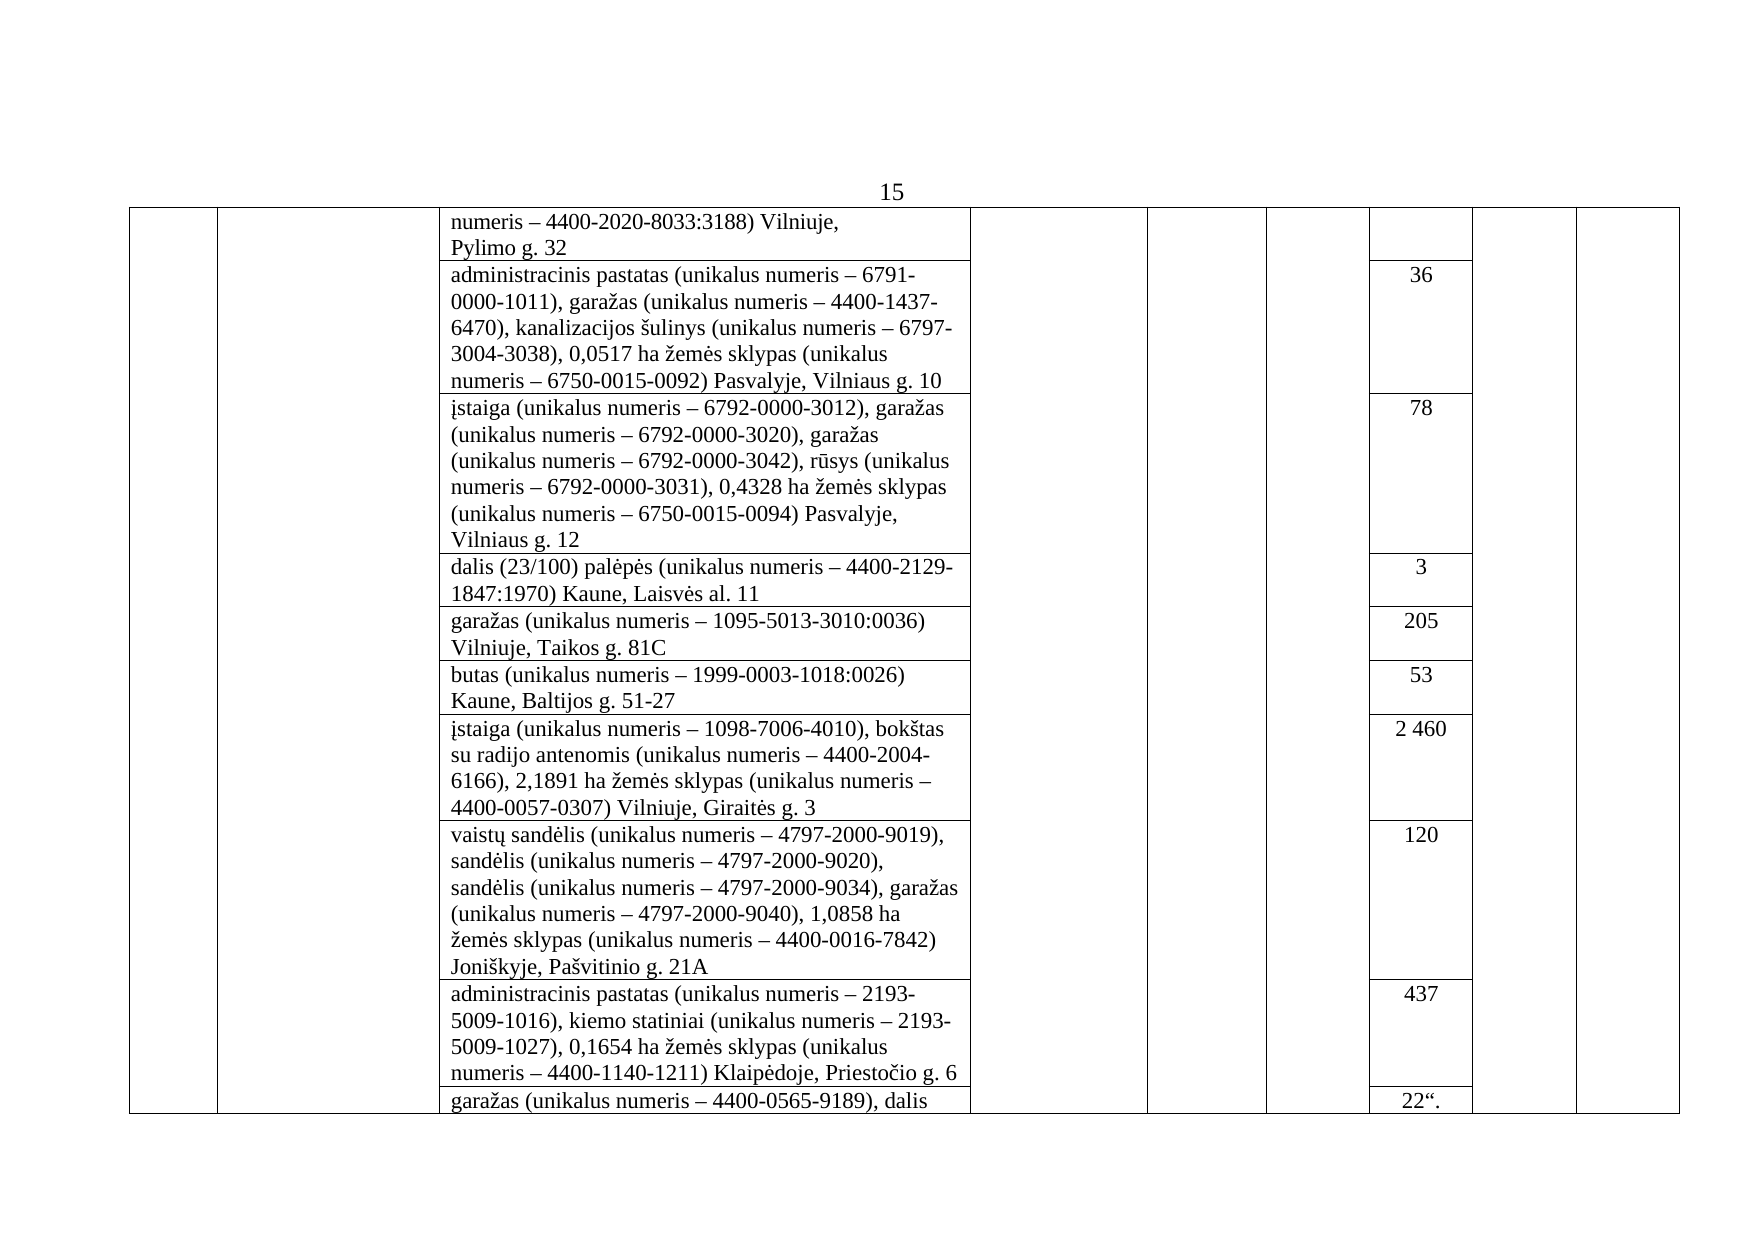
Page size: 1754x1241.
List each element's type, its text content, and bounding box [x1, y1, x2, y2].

table_cell [1370, 208, 1472, 260]
table_cell 2 460 [1370, 715, 1472, 820]
table_cell numeris – 4400-2020-8033:3188) Vilniuje, Pylimo g. 32 [440, 208, 970, 260]
table_cell [971, 208, 1147, 1113]
table_cell įstaiga (unikalus numeris – 6792-0000-3012), garažas (unikalus numeris – 6792-0000-3020), garažas (unikalus numeris – 6792-0000-3042), rūsys (unikalus numeris – 6792-0000-3031), 0,4328 ha žemės sklypas (unikalus numeris – 6750-0015-0094) Pasvalyje, Vilniaus g. 12 [440, 394, 970, 552]
table_cell 120 [1370, 821, 1472, 979]
table_cell [130, 208, 217, 1113]
table_cell 53 [1370, 661, 1472, 714]
table_cell 3 [1370, 554, 1472, 606]
table_cell [218, 208, 439, 1113]
table_cell garažas (unikalus numeris – 1095-5013-3010:0036) Vilniuje, Taikos g. 81C [440, 607, 970, 660]
table_cell [1267, 208, 1369, 1113]
table_cell dalis (23/100) palėpės (unikalus numeris – 4400-2129-1847:1970) Kaune, Laisvės al. 11 [440, 554, 970, 606]
table_cell 205 [1370, 607, 1472, 660]
table_cell 78 [1370, 394, 1472, 552]
table_cell 437 [1370, 980, 1472, 1086]
table_cell 22“. [1370, 1087, 1472, 1113]
table_cell administracinis pastatas (unikalus numeris – 6791-0000-1011), garažas (unikalus numeris – 4400-1437-6470), kanalizacijos šulinys (unikalus numeris – 6797-3004-3038), 0,0517 ha žemės sklypas (unikalus numeris – 6750-0015-0092) Pasvalyje, Vilniaus g. 10 [440, 261, 970, 393]
table_cell vaistų sandėlis (unikalus numeris – 4797-2000-9019), sandėlis (unikalus numeris – 4797-2000-9020), sandėlis (unikalus numeris – 4797-2000-9034), garažas (unikalus numeris – 4797-2000-9040), 1,0858 ha žemės sklypas (unikalus numeris – 4400-0016-7842) Joniškyje, Pašvitinio g. 21A [440, 821, 970, 979]
table_cell [1577, 208, 1679, 1113]
table_cell įstaiga (unikalus numeris – 1098-7006-4010), bokštas su radijo antenomis (unikalus numeris – 4400-2004-6166), 2,1891 ha žemės sklypas (unikalus numeris – 4400-0057-0307) Vilniuje, Giraitės g. 3 [440, 715, 970, 820]
table_cell administracinis pastatas (unikalus numeris – 2193-5009-1016), kiemo statiniai (unikalus numeris – 2193-5009-1027), 0,1654 ha žemės sklypas (unikalus numeris – 4400-1140-1211) Klaipėdoje, Priestočio g. 6 [440, 980, 970, 1086]
table_cell butas (unikalus numeris – 1999-0003-1018:0026) Kaune, Baltijos g. 51-27 [440, 661, 970, 714]
table_cell [1148, 208, 1266, 1113]
table_cell garažas (unikalus numeris – 4400-0565-9189), dalis [440, 1087, 970, 1113]
table_cell [1473, 208, 1576, 1113]
table_cell 36 [1370, 261, 1472, 393]
